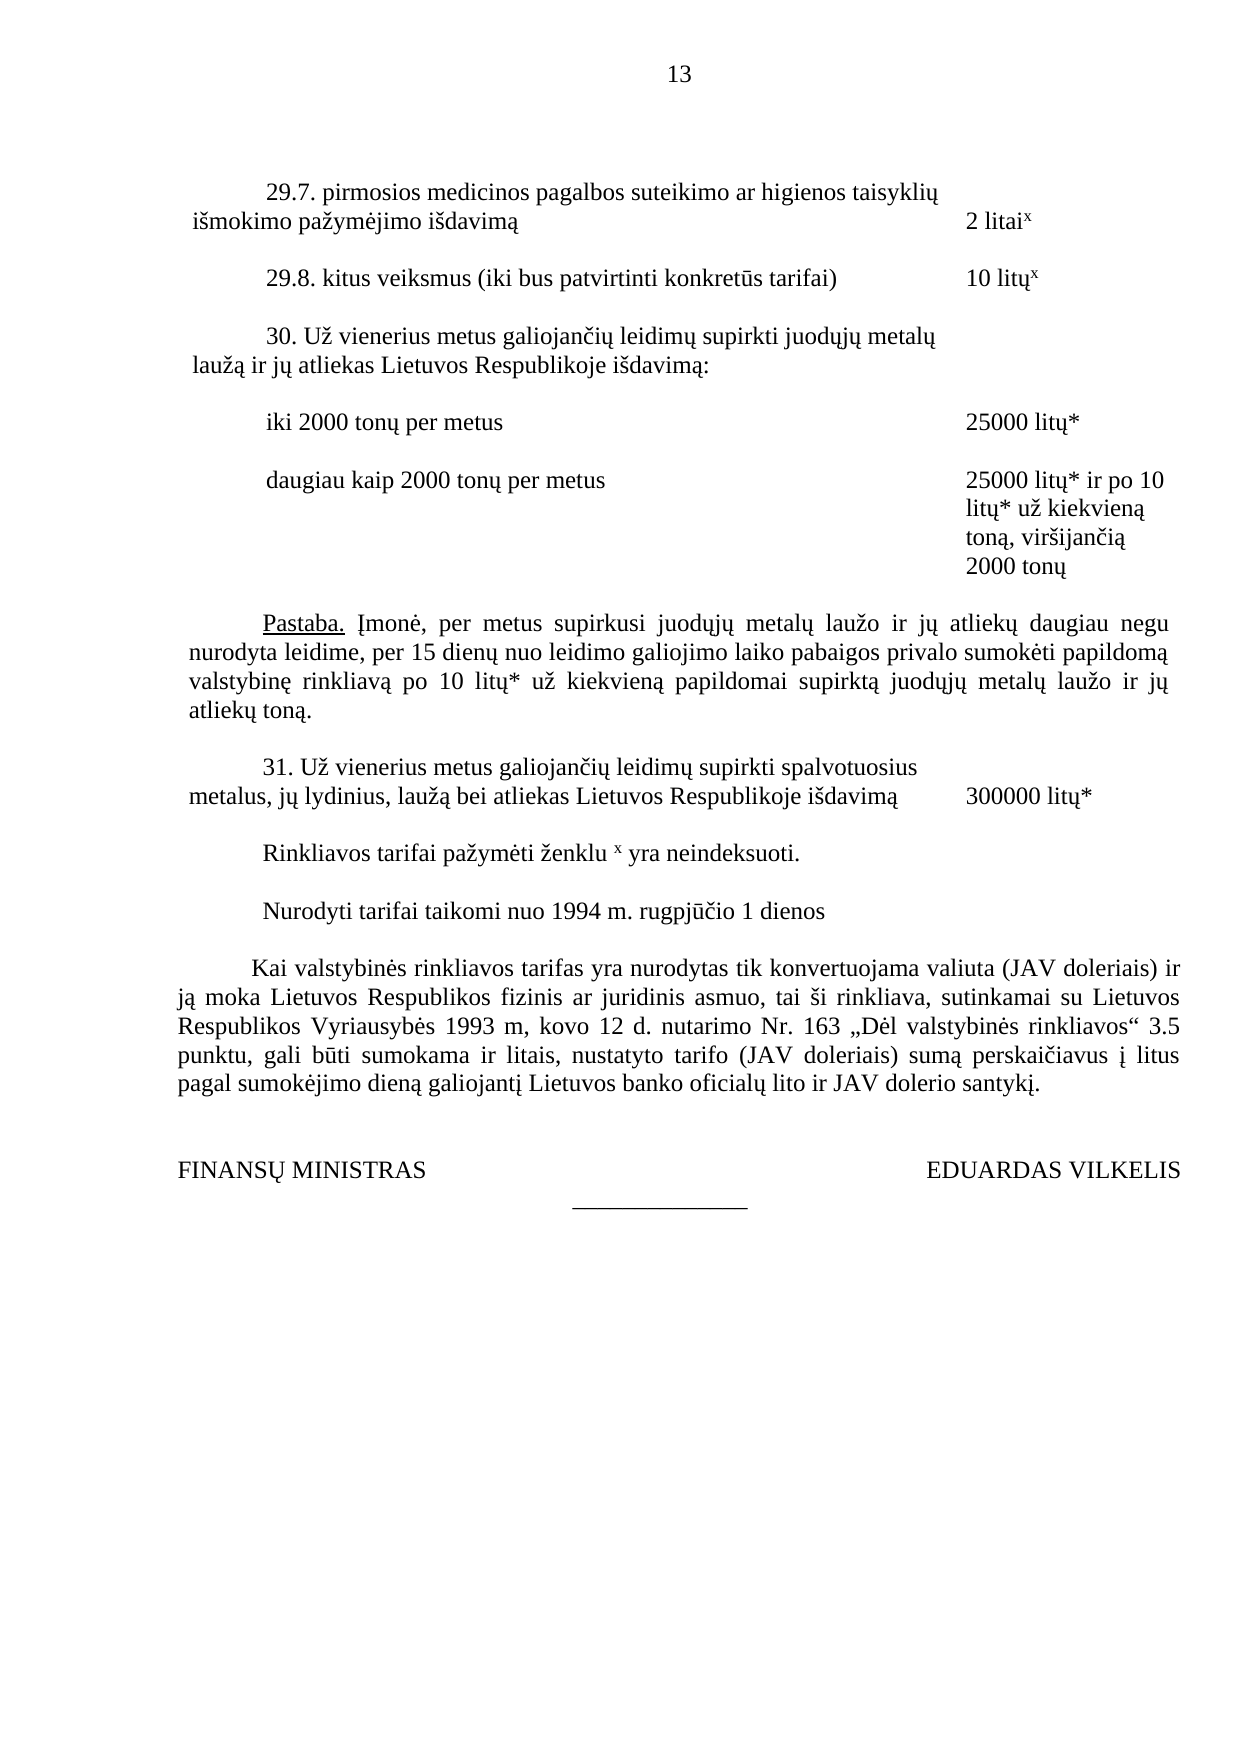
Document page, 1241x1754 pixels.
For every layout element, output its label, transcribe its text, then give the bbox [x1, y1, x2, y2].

table_cell 29.8. kitus veiksmus (iki bus patvirtinti konkretūs tarifai) [177, 264, 954, 292]
table_cell [954, 321, 1181, 378]
text ______________ [207, 1183, 1113, 1212]
table_cell iki 2000 tonų per metus [177, 407, 954, 436]
table_cell [177, 292, 954, 321]
table_cell 30. Už vienerius metus galiojančių leidimų supirkti juodųjų metalų laužą ir jų atliekas Lietuvos Respublikoje išdavimą: [177, 321, 954, 378]
table_cell 2 litaix [954, 177, 1181, 235]
table_cell 29.7. pirmosios medicinos pagalbos suteikimo ar higienos taisyklių išmokimo pažymėjimo išdavimą [177, 177, 954, 235]
text Kai valstybinės rinkliavos tarifas yra nurodytas tik konvertuojama valiuta (JAV doleriais) ir ją moka Lietuvos Respublikos fizinis ar juridinis asmuo, tai ši rinkliava, sutinkamai su Lietuvos Respublikos Vyriausybės 1993 m, kovo 12 d. nutarimo Nr. 163 „Dėl valstybinės rinkliavos“ 3.5 punktu, gali būti sumokama ir litais, nustatyto tarifo (JAV doleriais) sumą perskaičiavus į litus pagal sumokėjimo dieną galiojantį Lietuvos banko oficialų lito ir JAV dolerio santykį. [177, 953, 1181, 1097]
table_cell 25000 litų* ir po 10 litų* už kiekvieną toną, viršijančią 2000 tonų [954, 465, 1181, 580]
table_cell [177, 580, 954, 608]
table_cell 25000 litų* [954, 407, 1181, 436]
text FINANSŲ MINISTRAS EDUARDAS VILKELIS [177, 1155, 1181, 1183]
table_cell 10 litųx [954, 264, 1181, 292]
table_cell 31. Už vienerius metus galiojančių leidimų supirkti spalvotuosius metalus, jų lydinius, laužą bei atliekas Lietuvos Respublikoje išdavimą [177, 752, 954, 810]
table_cell [954, 292, 1181, 321]
table_cell [177, 436, 954, 465]
table_cell [177, 235, 954, 263]
table_cell [177, 724, 954, 752]
table_cell [177, 379, 954, 407]
table_cell daugiau kaip 2000 tonų per metus [177, 465, 954, 580]
table_cell Nurodyti tarifai taikomi nuo 1994 m. rugpjūčio 1 dienos [177, 896, 1181, 925]
table_cell Pastaba. Įmonė, per metus supirkusi juodųjų metalų laužo ir jų atliekų daugiau negu nurodyta leidime, per 15 dienų nuo leidimo galiojimo laiko pabaigos privalo sumokėti papildomą valstybinę rinkliavą po 10 litų* už kiekvieną papildomai supirktą juodųjų metalų laužo ir jų atliekų toną. [177, 609, 1181, 723]
table_cell [954, 379, 1181, 407]
table_cell [954, 724, 1181, 752]
table_cell [954, 580, 1181, 608]
table_cell Rinkliavos tarifai pažymėti ženklu x yra neindeksuoti. [177, 839, 1181, 867]
table_cell [954, 436, 1181, 465]
table_cell [954, 235, 1181, 263]
table_cell 300000 litų* [954, 752, 1181, 810]
table_cell [177, 867, 1181, 896]
table_cell [177, 810, 954, 838]
table_cell [954, 810, 1181, 838]
